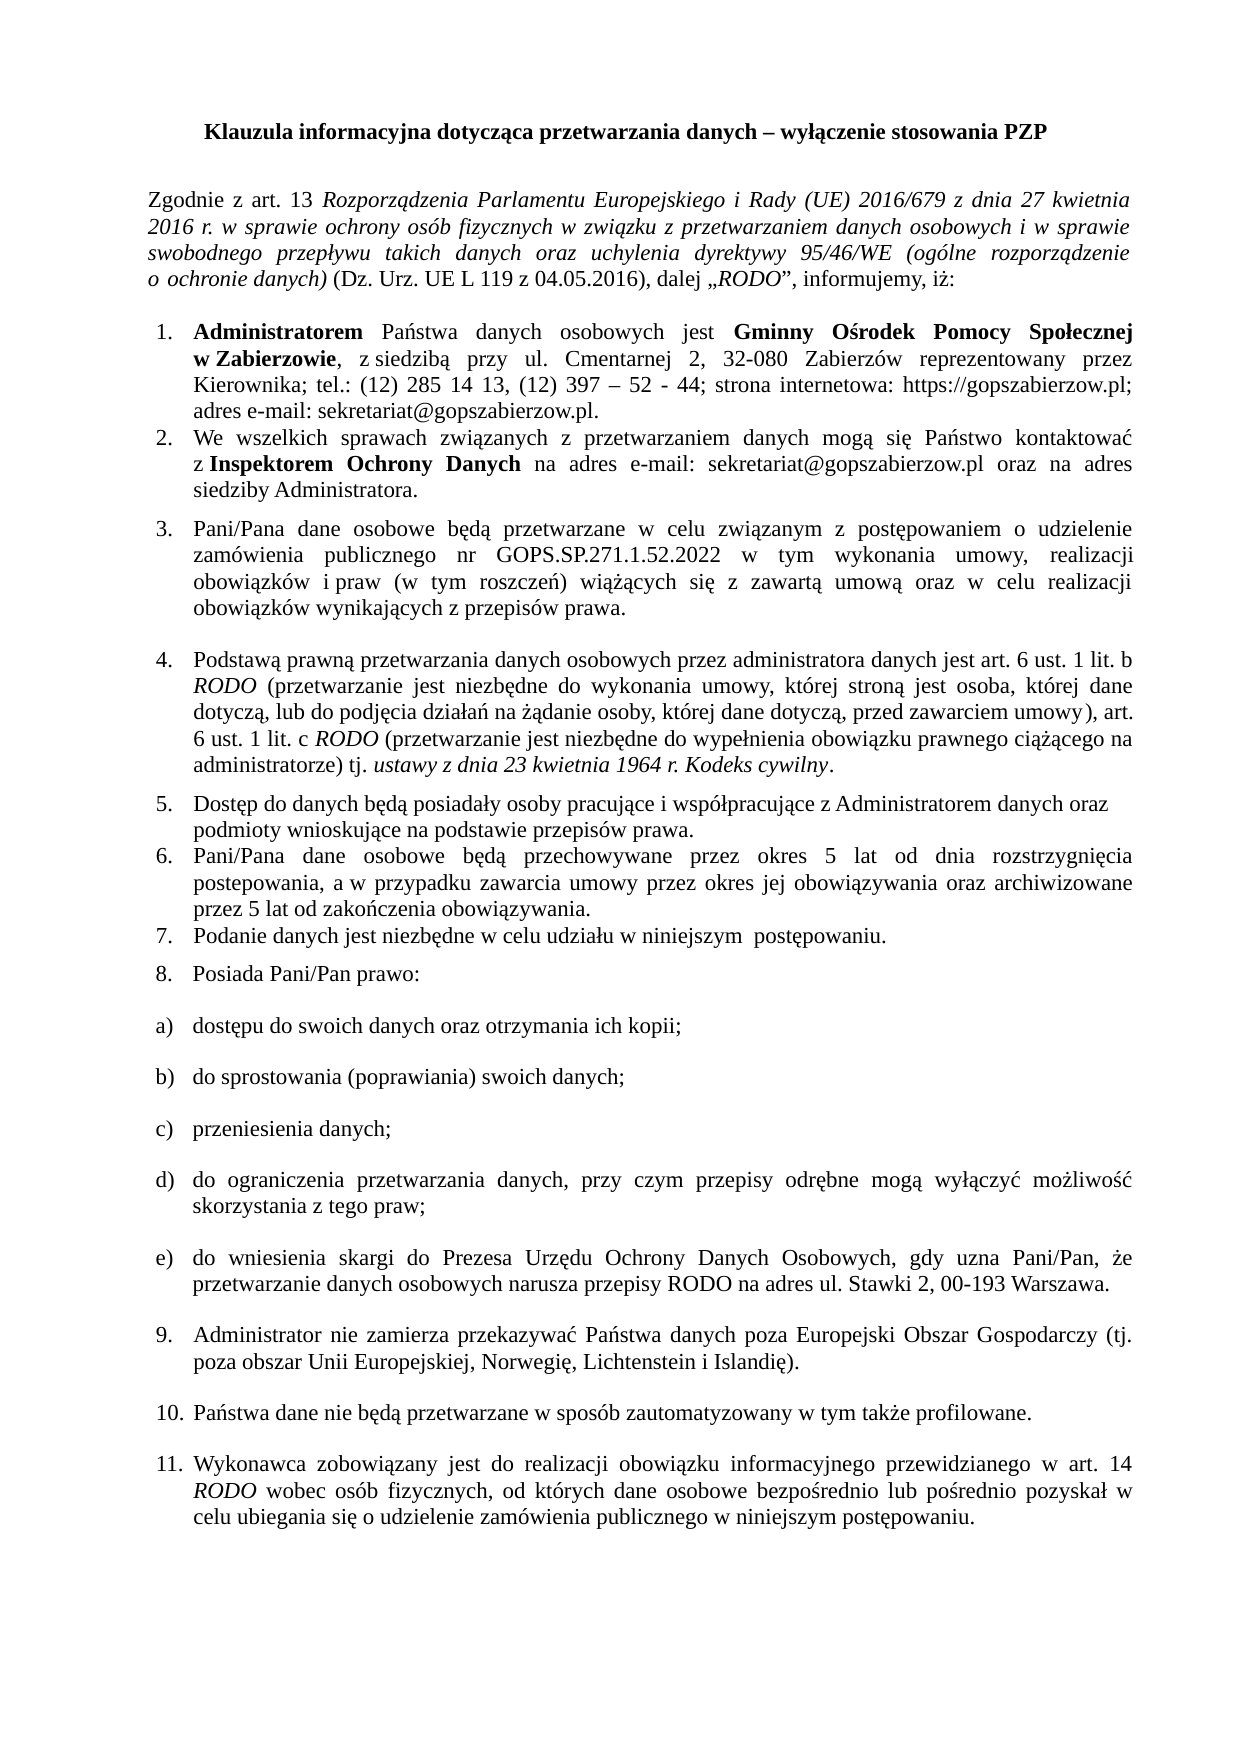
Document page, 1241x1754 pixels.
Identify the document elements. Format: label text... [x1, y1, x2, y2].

list We wszelkich sprawach związanych z przetwarzaniem danych mogą się Państwo kontaktować z Inspektorem Ochrony Danych na adres e-mail: sekretariat@gopszabierzow.pl oraz na adres siedziby Administratora. [156, 424, 1134, 503]
list Pani/Pana dane osobowe będą przechowywane przez okres 5 lat od dnia rozstrzygnięcia postepowania, a w przypadku zawarcia umowy przez okres jej obowiązywania oraz archiwizowane przez 5 lat od zakończenia obowiązywania. [156, 843, 1134, 922]
list do sprostowania (poprawiania) swoich danych; [155, 1063, 1134, 1089]
list Administrator nie zamierza przekazywać Państwa danych poza Europejski Obszar Gospodarczy (tj. poza obszar Unii Europejskiej, Norwegię, Lichtenstein i Islandię). [156, 1321, 1134, 1374]
list do ograniczenia przetwarzania danych, przy czym przepisy odrębne mogą wyłączyć możliwość skorzystania z tego praw; [155, 1166, 1134, 1219]
list Państwa dane nie będą przetwarzane w sposób zautomatyzowany w tym także profilowane. [156, 1399, 1134, 1425]
list do wniesienia skargi do Prezesa Urzędu Ochrony Danych Osobowych, gdy uzna Pani/Pan, że przetwarzanie danych osobowych narusza przepisy RODO na adres ul. Stawki 2, 00-193 Warszawa. [155, 1244, 1134, 1296]
list Wykonawca zobowiązany jest do realizacji obowiązku informacyjnego przewidzianego w art. 14 RODO wobec osób fizycznych, od których dane osobowe bezpośrednio lub pośrednio pozyskał w celu ubiegania się o udzielenie zamówienia publicznego w niniejszym postępowaniu. [156, 1450, 1134, 1529]
list Podanie danych jest niezbędne w celu udziału w niniejszym postępowaniu. [156, 922, 1134, 948]
list przeniesienia danych; [155, 1114, 1134, 1141]
text Zgodnie z art. 13 Rozporządzenia Parlamentu Europejskiego i Rady (UE) 2016/679 z dnia 27 kwietnia 2016 r. w sprawie ochrony osób fizycznych w związku z przetwarzaniem danych osobowych i w sprawie swobodnego przepływu takich danych oraz uchylenia dyrektywy 95/46/WE (ogólne rozporządzenie o ochronie danych) (Dz. Urz. UE L 119 z 04.05.2016), dalej „RODO”, informujemy, iż: [148, 186, 1134, 292]
list Podstawą prawną przetwarzania danych osobowych przez administratora danych jest art. 6 ust. 1 lit. b RODO (przetwarzanie jest niezbędne do wykonania umowy, której stroną jest osoba, której dane dotyczą, lub do podjęcia działań na żądanie osoby, której dane dotyczą, przed zawarciem umowy), art. 6 ust. 1 lit. c RODO (przetwarzanie jest niezbędne do wypełnienia obowiązku prawnego ciążącego na administratorze) tj. ustawy z dnia 23 kwietnia 1964 r. Kodeks cywilny. [156, 646, 1134, 777]
list Administratorem Państwa danych osobowych jest Gminny Ośrodek Pomocy Społecznej w Zabierzowie, z siedzibą przy ul. Cmentarnej 2, 32-080 Zabierzów reprezentowany przez Kierownika; tel.: (12) 285 14 13, (12) 397 – 52 - 44; strona internetowa: https://gopszabierzow.pl; adres e-mail: sekretariat@gopszabierzow.pl. [156, 318, 1134, 424]
list Posiada Pani/Pan prawo: [155, 961, 1134, 987]
text Klauzula informacyjna dotycząca przetwarzania danych – wyłączenie stosowania PZP [118, 118, 1134, 144]
list Pani/Pana dane osobowe będą przetwarzane w celu związanym z postępowaniem o udzielenie zamówienia publicznego nr GOPS.SP.271.1.52.2022 w tym wykonania umowy, realizacji obowiązków i praw (w tym roszczeń) wiążących się z zawartą umową oraz w celu realizacji obowiązków wynikających z przepisów prawa. [156, 515, 1134, 621]
list Dostęp do danych będą posiadały osoby pracujące i współpracujące z Administratorem danych oraz podmioty wnioskujące na podstawie przepisów prawa. [156, 790, 1134, 843]
list dostępu do swoich danych oraz otrzymania ich kopii; [155, 1012, 1134, 1038]
